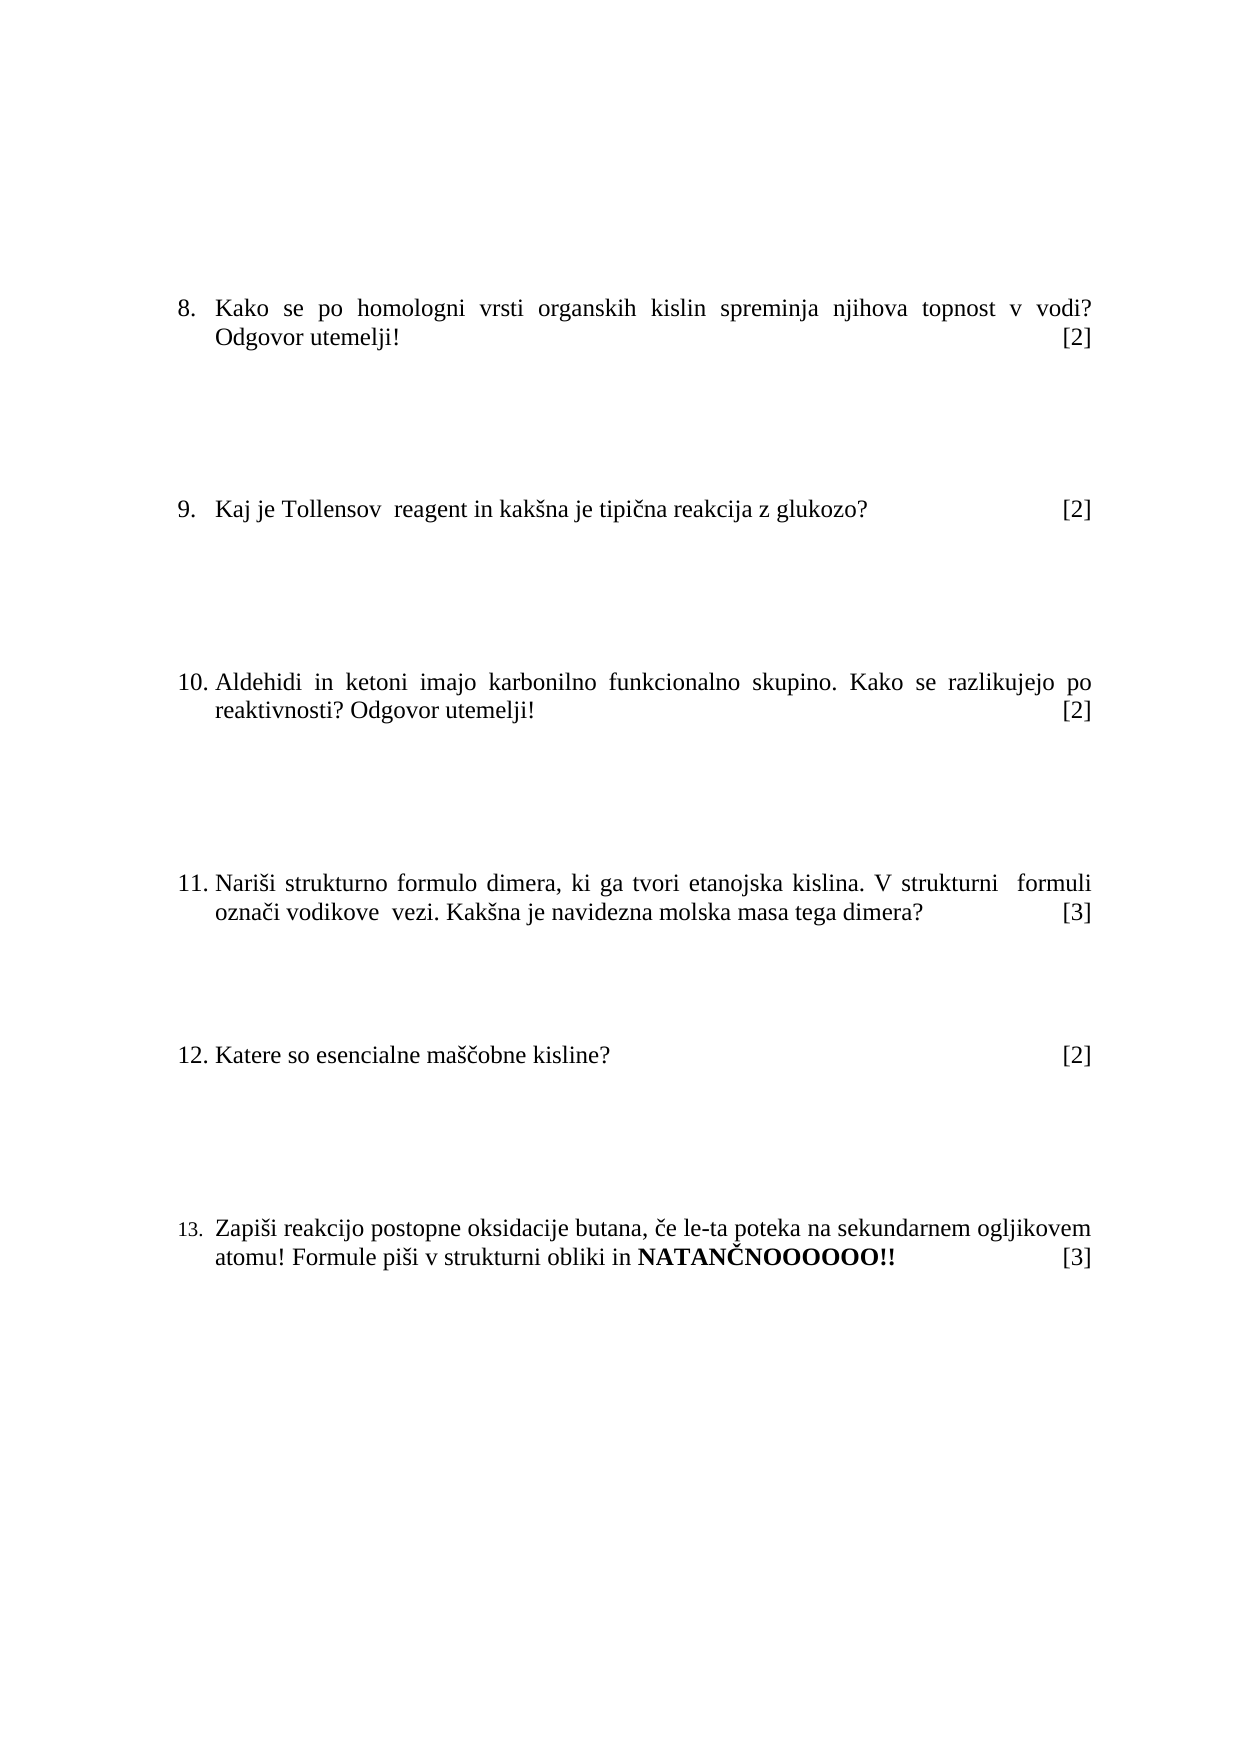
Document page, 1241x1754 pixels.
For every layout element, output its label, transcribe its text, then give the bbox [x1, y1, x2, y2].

list Aldehidi in ketoni imajo karbonilno funkcionalno skupino. Kako se razlikujejo po reaktivnosti? Odgovor utemelji! [2] [177, 667, 1092, 724]
list Kaj je Tollensov reagent in kakšna je tipična reakcija z glukozo? [2] [177, 494, 1092, 523]
list Katere so esencialne maščobne kisline? [2] [177, 1041, 1092, 1069]
list Nariši strukturno formulo dimera, ki ga tvori etanojska kislina. V strukturni formuli označi vodikove vezi. Kakšna je navidezna molska masa tega dimera? [3] [177, 868, 1092, 926]
list Zapiši reakcijo postopne oksidacije butana, če le-ta poteka na sekundarnem ogljikovem atomu! Formule piši v strukturni obliki in NATANČNOOOOOO!! [3] [177, 1213, 1092, 1271]
list Kako se po homologni vrsti organskih kislin spreminja njihova topnost v vodi? Odgovor utemelji! [2] [177, 293, 1092, 351]
